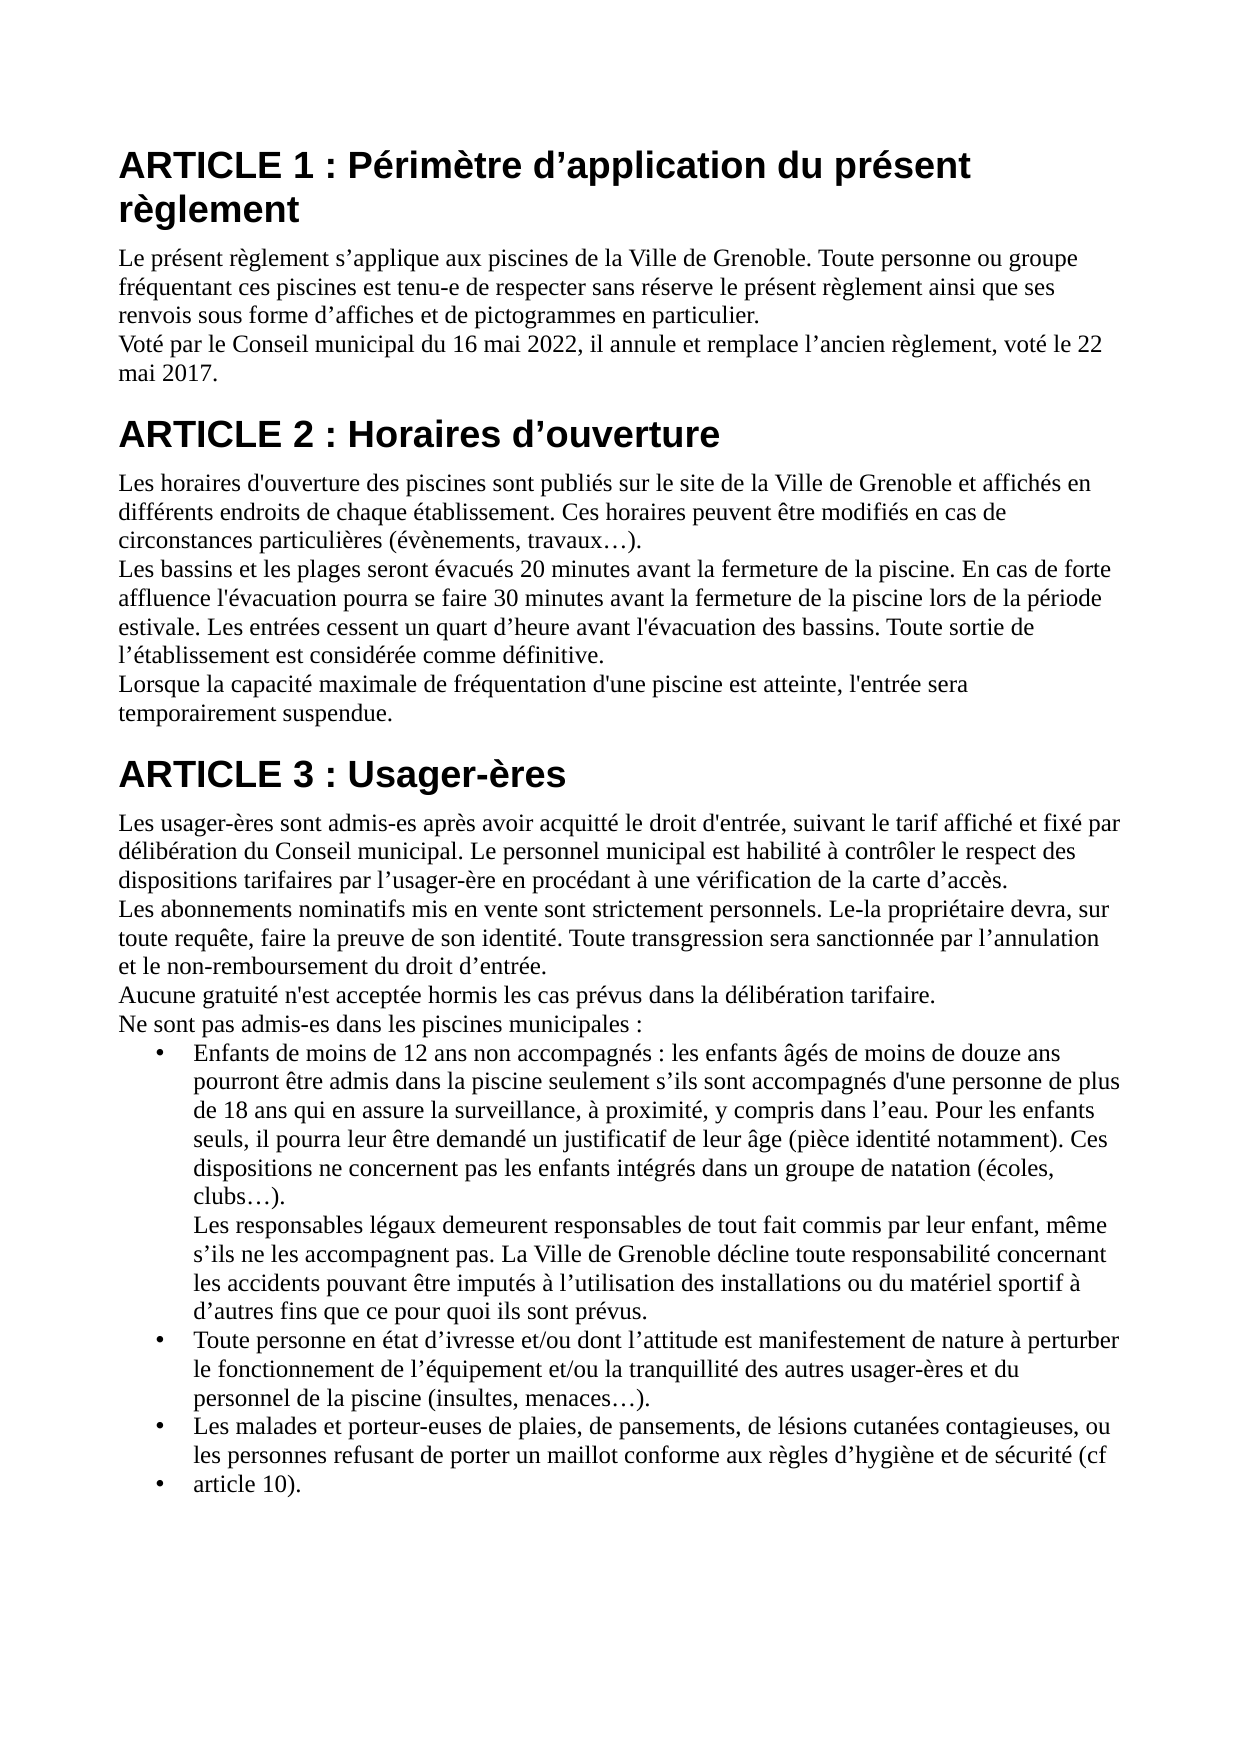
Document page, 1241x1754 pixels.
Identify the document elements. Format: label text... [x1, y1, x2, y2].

text différents endroits de chaque établissement. Ces horaires peuvent être modifiés en cas de circonstances particulières (évènements, travaux…). [118, 497, 1122, 554]
text Les abonnements nominatifs mis en vente sont strictement personnels. Le-la propriétaire devra, sur [118, 894, 1122, 923]
text Les bassins et les plages seront évacués 20 minutes avant la fermeture de la piscine. En cas de forte [118, 554, 1122, 583]
list clubs…). [156, 1181, 1122, 1210]
list Toute personne en état d’ivresse et/ou dont l’attitude est manifestement de nature à perturber [156, 1325, 1122, 1354]
list article 10). [156, 1469, 1122, 1498]
text l’établissement est considérée comme définitive. [118, 640, 1122, 669]
list de 18 ans qui en assure la surveillance, à proximité, y compris dans l’eau. Pour les enfants seuls, il pourra leur être demandé un justificatif de leur âge (pièce identité notamment). Ces [156, 1095, 1122, 1153]
text Ne sont pas admis-es dans les piscines municipales : [118, 1009, 1122, 1038]
list Enfants de moins de 12 ans non accompagnés : les enfants âgés de moins de douze ans [156, 1038, 1122, 1066]
list le fonctionnement de l’équipement et/ou la tranquillité des autres usager-ères et du personnel de la piscine (insultes, menaces…). [156, 1354, 1122, 1411]
list pourront être admis dans la piscine seulement s’ils sont accompagnés d'une personne de plus [156, 1066, 1122, 1095]
subtitle ARTICLE 3 : Usager-ères [118, 752, 1122, 795]
list dispositions ne concernent pas les enfants intégrés dans un groupe de natation (écoles, [156, 1153, 1122, 1181]
text Les horaires d'ouverture des piscines sont publiés sur le site de la Ville de Grenoble et affichés en [118, 468, 1122, 497]
text délibération du Conseil municipal. Le personnel municipal est habilité à contrôler le respect des [118, 836, 1122, 865]
text dispositions tarifaires par l’usager-ère en procédant à une vérification de la carte d’accès. [118, 865, 1122, 894]
text Le présent règlement s’applique aux piscines de la Ville de Grenoble. Toute personne ou groupe [118, 243, 1122, 272]
subtitle ARTICLE 1 : Périmètre d’application du présent règlement [118, 143, 1122, 230]
text Aucune gratuité n'est acceptée hormis les cas prévus dans la délibération tarifaire. [118, 980, 1122, 1009]
text estivale. Les entrées cessent un quart d’heure avant l'évacuation des bassins. Toute sortie de [118, 612, 1122, 640]
text toute requête, faire la preuve de son identité. Toute transgression sera sanctionnée par l’annulation et le non-remboursement du droit d’entrée. [118, 923, 1122, 980]
list Les malades et porteur-euses de plaies, de pansements, de lésions cutanées contagieuses, ou les personnes refusant de porter un maillot conforme aux règles d’hygiène et de sécurité (cf [156, 1411, 1122, 1469]
list s’ils ne les accompagnent pas. La Ville de Grenoble décline toute responsabilité concernant les accidents pouvant être imputés à l’utilisation des installations ou du matériel sportif à d’autres fins que ce pour quoi ils sont prévus. [156, 1239, 1122, 1325]
text fréquentant ces piscines est tenu-e de respecter sans réserve le présent règlement ainsi que ses renvois sous forme d’affiches et de pictogrammes en particulier. [118, 272, 1122, 329]
text affluence l'évacuation pourra se faire 30 minutes avant la fermeture de la piscine lors de la période [118, 583, 1122, 612]
text Lorsque la capacité maximale de fréquentation d'une piscine est atteinte, l'entrée sera temporairement suspendue. [118, 669, 1122, 727]
text Voté par le Conseil municipal du 16 mai 2022, il annule et remplace l’ancien règlement, voté le 22 mai 2017. [118, 329, 1122, 387]
list Les responsables légaux demeurent responsables de tout fait commis par leur enfant, même [156, 1210, 1122, 1239]
text Les usager-ères sont admis-es après avoir acquitté le droit d'entrée, suivant le tarif affiché et fixé par [118, 808, 1122, 836]
subtitle ARTICLE 2 : Horaires d’ouverture [118, 412, 1122, 455]
